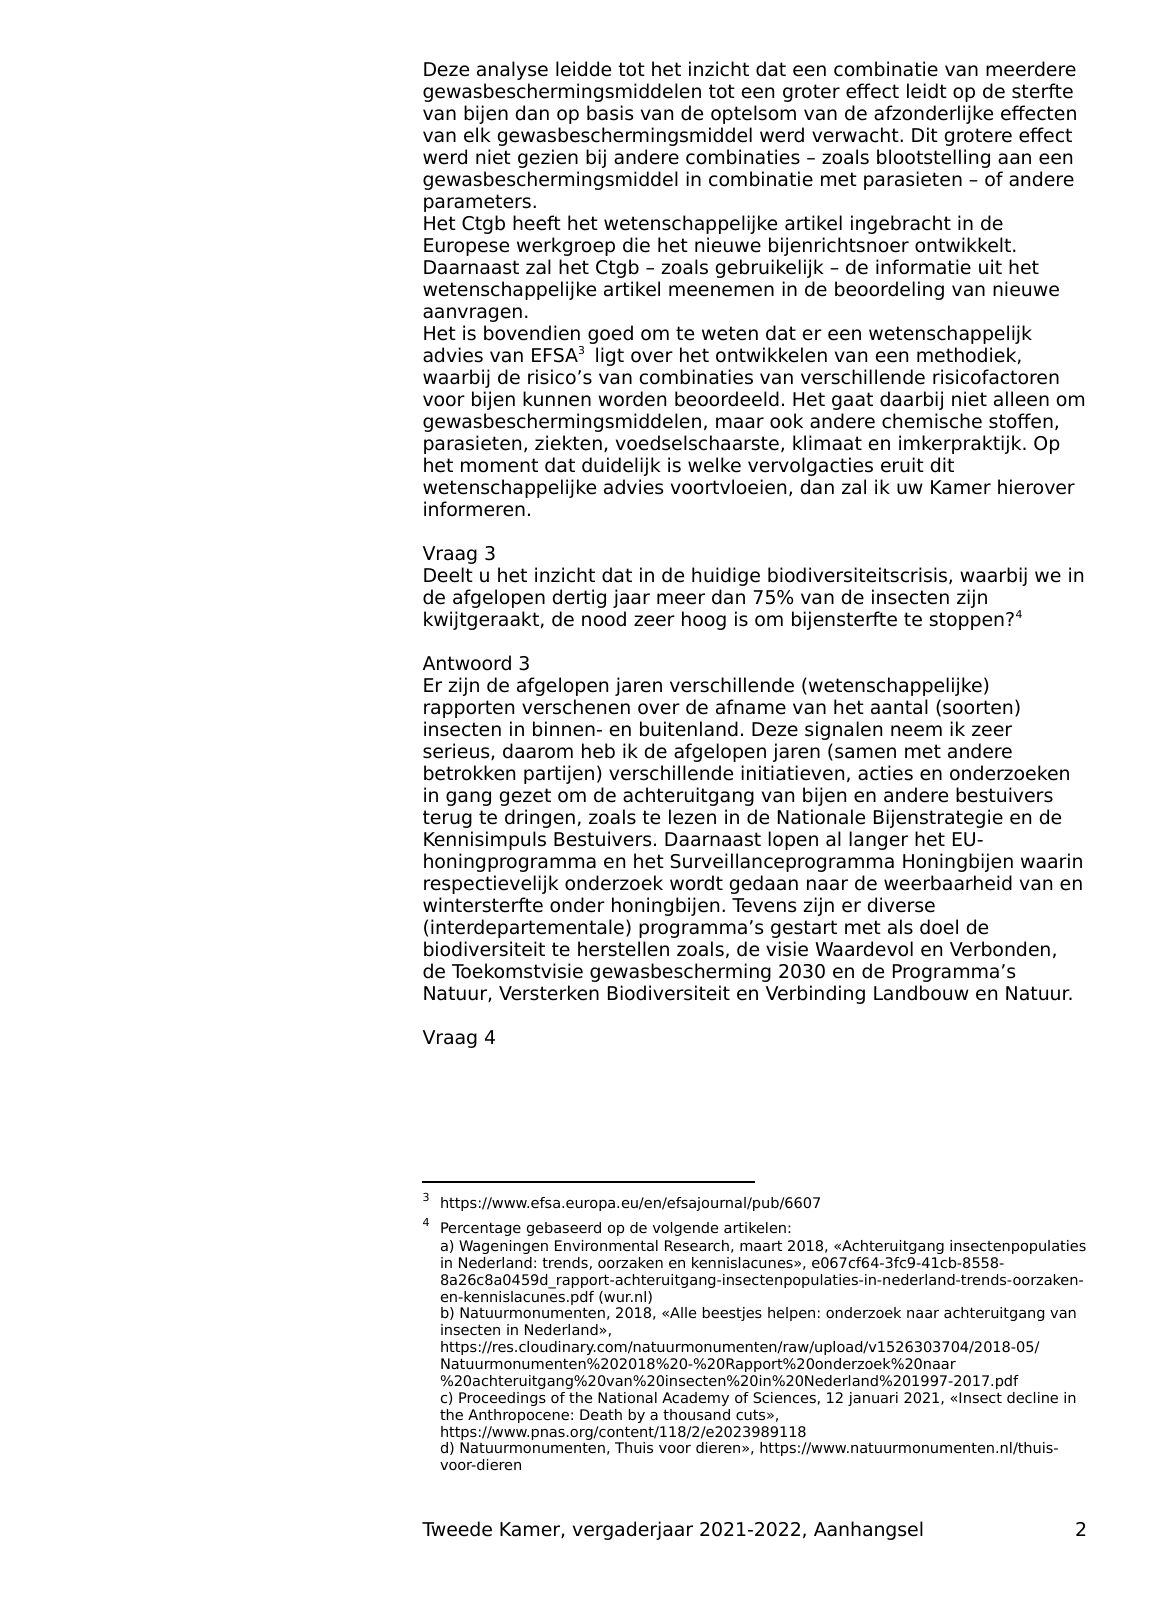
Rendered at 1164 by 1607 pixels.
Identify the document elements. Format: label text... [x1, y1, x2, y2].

text a) Wageningen Environmental Research, maart 2018, «Achteruitgang insectenpopulaties in Nederland: trends, oorzaken en kennislacunes», e067cf64-3fc9-41cb-8558-8a26c8a0459d_rapport-achteruitgang-insectenpopulaties-in-nederland-trends-oorzaken-en-kennislacunes.pdf (wur.nl) [440, 1238, 1087, 1306]
text Deelt u het inzicht dat in de huidige biodiversiteitscrisis, waarbij we in de afgelopen dertig jaar meer dan 75% van de insecten zijn kwijtgeraakt, de nood zeer hoog is om bijensterfte te stoppen? [422, 565, 1087, 631]
text Er zijn de afgelopen jaren verschillende (wetenschappelijke) rapporten verschenen over de afname van het aantal (soorten) insecten in binnen- en buitenland. Deze signalen neem ik zeer serieus, daarom heb ik de afgelopen jaren (samen met andere betrokken partijen) verschillende initiatieven, acties en onderzoeken in gang gezet om de achteruitgang van bijen en andere bestuivers terug te dringen, zoals te lezen in de Nationale Bijenstrategie en de Kennisimpuls Bestuivers. Daarnaast lopen al langer het EU-honingprogramma en het Surveillanceprogramma Honingbijen waarin respectievelijk onderzoek wordt gedaan naar de weerbaarheid van en wintersterfte onder honingbijen. Tevens zijn er diverse (interdepartementale) programma’s gestart met als doel de biodiversiteit te herstellen zoals, de visie Waardevol en Verbonden, de Toekomstvisie gewasbescherming 2030 en de Programma’s Natuur, Versterken Biodiversiteit en Verbinding Landbouw en Natuur. [422, 675, 1087, 1004]
text b) Natuurmonumenten, 2018, «Alle beestjes helpen: onderzoek naar achteruitgang van insecten in Nederland», https://res.cloudinary.com/natuurmonumenten/raw/upload/v1526303704/2018-05/Natuurmonumenten%202018%20-%20Rapport%20onderzoek%20naar%20achteruitgang%20van%20insecten%20in%20Nederland%201997-2017.pdf [440, 1306, 1087, 1390]
text https://www.efsa.europa.eu/en/efsajournal/pub/6607 [422, 1191, 1087, 1213]
text Het Ctgb heeft het wetenschappelijke artikel ingebracht in de Europese werkgroep die het nieuwe bijenrichtsnoer ontwikkelt. Daarnaast zal het Ctgb – zoals gebruikelijk – de informatie uit het wetenschappelijke artikel meenemen in de beoordeling van nieuwe aanvragen. [422, 213, 1087, 323]
text Deze analyse leidde tot het inzicht dat een combinatie van meerdere gewasbeschermingsmiddelen tot een groter effect leidt op de sterfte van bijen dan op basis van de optelsom van de afzonderlijke effecten van elk gewasbeschermingsmiddel werd verwacht. Dit grotere effect werd niet gezien bij andere combinaties – zoals blootstelling aan een gewasbeschermingsmiddel in combinatie met parasieten – of andere parameters. [422, 59, 1087, 213]
text Vraag 4 [422, 1027, 1087, 1049]
text c) Proceedings of the National Academy of Sciences, 12 januari 2021, «Insect decline in the Anthropocene: Death by a thousand cuts», https://www.pnas.org/content/118/2/e2023989118 [440, 1390, 1087, 1441]
text Percentage gebaseerd op de volgende artikelen: [422, 1216, 1087, 1238]
text Het is bovendien goed om te weten dat er een wetenschappelijk advies van EFSA ligt over het ontwikkelen van een methodiek, waarbij de risico’s van combinaties van verschillende risicofactoren voor bijen kunnen worden beoordeeld. Het gaat daarbij niet alleen om gewasbeschermingsmiddelen, maar ook andere chemische stoffen, parasieten, ziekten, voedselschaarste, klimaat en imkerpraktijk. Op het moment dat duidelijk is welke vervolgacties eruit dit wetenschappelijke advies voortvloeien, dan zal ik uw Kamer hierover informeren. [422, 323, 1087, 521]
text Vraag 3 [422, 543, 1087, 565]
text d) Natuurmonumenten, Thuis voor dieren», https://www.natuurmonumenten.nl/thuis-voor-dieren [440, 1441, 1087, 1474]
text Antwoord 3 [422, 653, 1087, 675]
